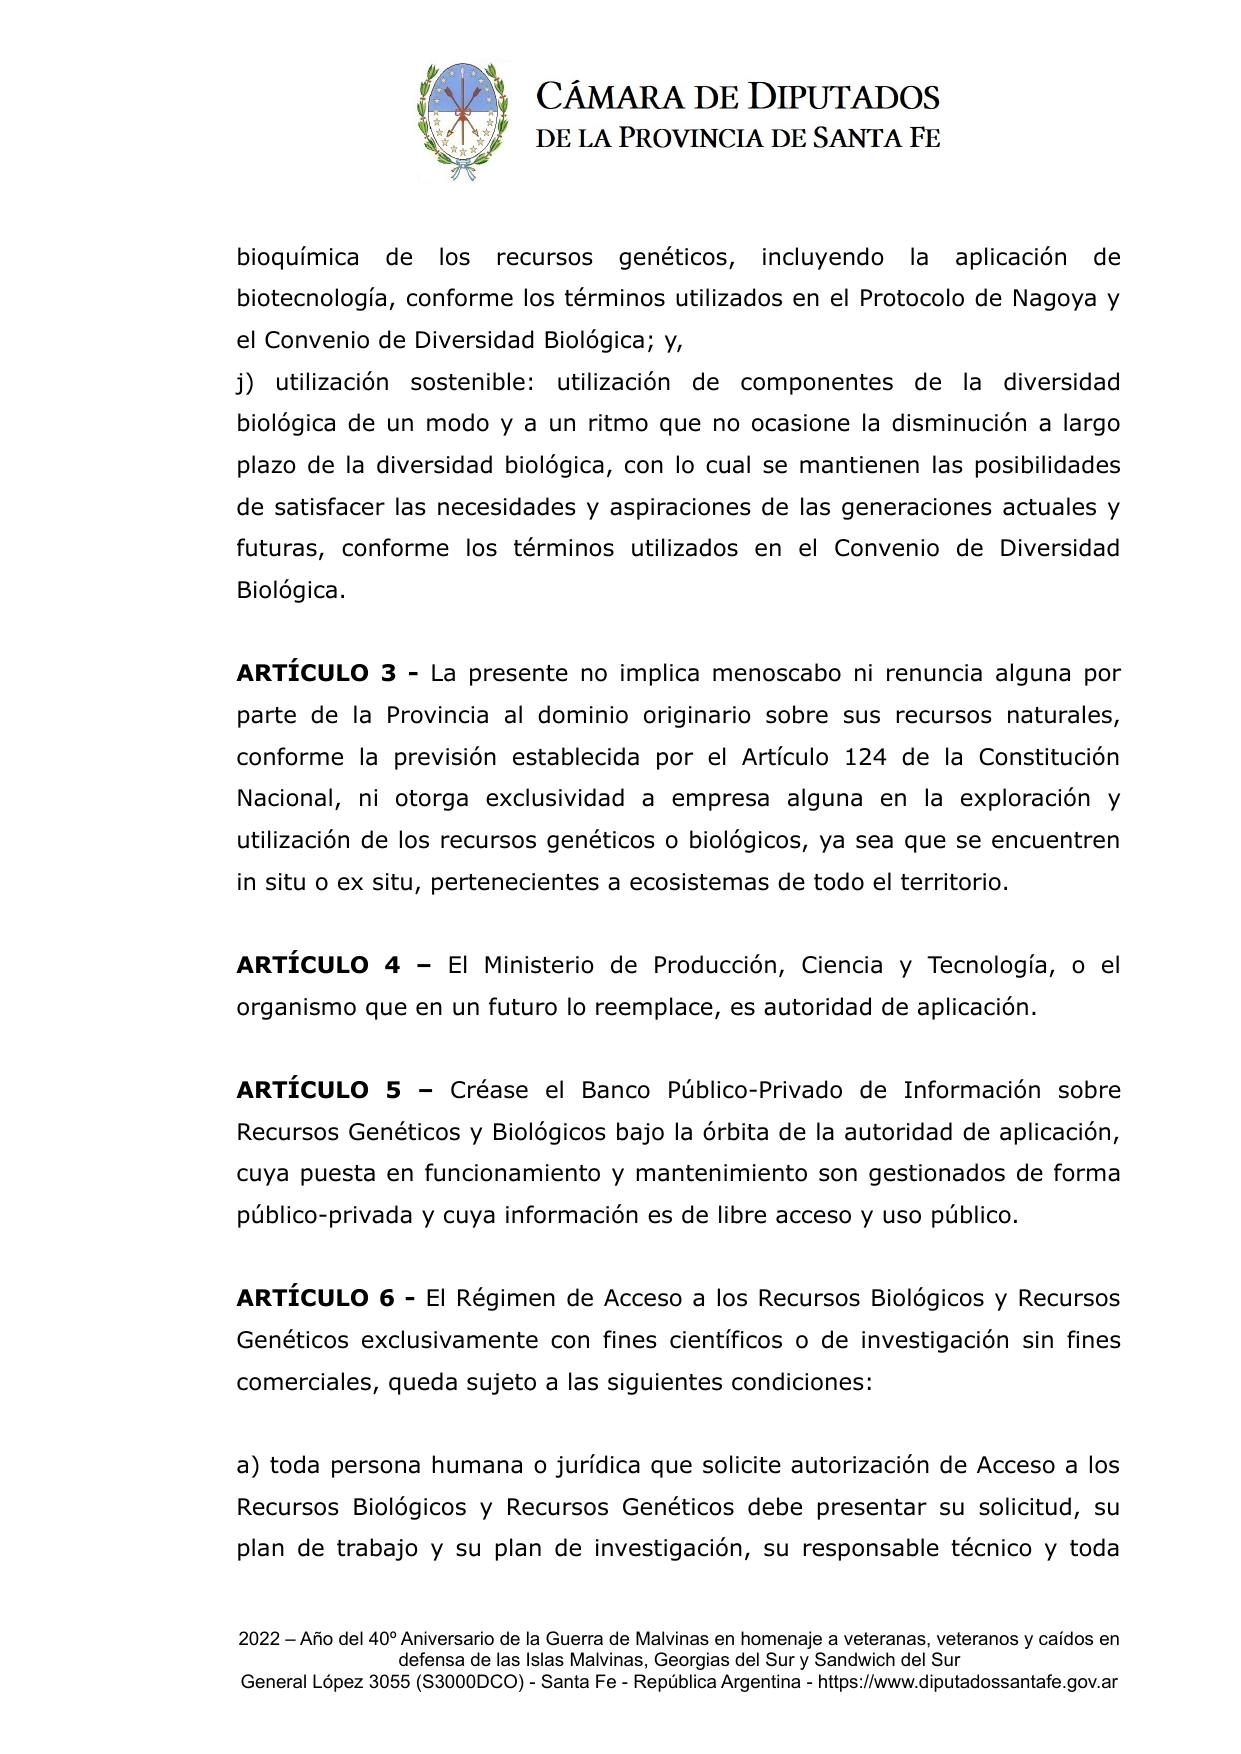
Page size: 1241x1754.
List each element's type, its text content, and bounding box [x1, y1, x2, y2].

text ARTÍCULO 6 - El Régimen de Acceso a los Recursos Biológicos y Recursos Genéticos exclusivamente con fines científicos o de investigación sin fines comerciales, queda sujeto a las siguientes condiciones: [236, 1284, 1122, 1395]
text a) toda persona humana o jurídica que solicite autorización de Acceso a los Recursos Biológicos y Recursos Genéticos debe presentar su solicitud, su plan de trabajo y su plan de investigación, su responsable técnico y toda [236, 1451, 1122, 1562]
text j) utilización sostenible: utilización de componentes de la diversidad biológica de un modo y a un ritmo que no ocasione la disminución a largo plazo de la diversidad biológica, con lo cual se mantienen las posibilidades de satisfacer las necesidades y aspiraciones de las generaciones actuales y futuras, conforme los términos utilizados en el Convenio de Diversidad Biológica. [236, 367, 1122, 603]
picture [413, 59, 945, 183]
text ARTÍCULO 5 – Créase el Banco Público-Privado de Información sobre Recursos Genéticos y Biológicos bajo la órbita de la autoridad de aplicación, cuya puesta en funcionamiento y mantenimiento son gestionados de forma público-privada y cuya información es de libre acceso y uso público. [236, 1076, 1122, 1228]
text ARTÍCULO 4 – El Ministerio de Producción, Ciencia y Tecnología, o el organismo que en un futuro lo reemplace, es autoridad de aplicación. [236, 951, 1122, 1020]
text ARTÍCULO 3 - La presente no implica menoscabo ni renuncia alguna por parte de la Provincia al dominio originario sobre sus recursos naturales, conforme la previsión establecida por el Artículo 124 de la Constitución Nacional, ni otorga exclusividad a empresa alguna en la exploración y utilización de los recursos genéticos o biológicos, ya sea que se encuentren in situ o ex situ, pertenecientes a ecosistemas de todo el territorio. [236, 659, 1122, 895]
text bioquímica de los recursos genéticos, incluyendo la aplicación de biotecnología, conforme los términos utilizados en el Protocolo de Nagoya y el Convenio de Diversidad Biológica; y, [236, 242, 1122, 353]
